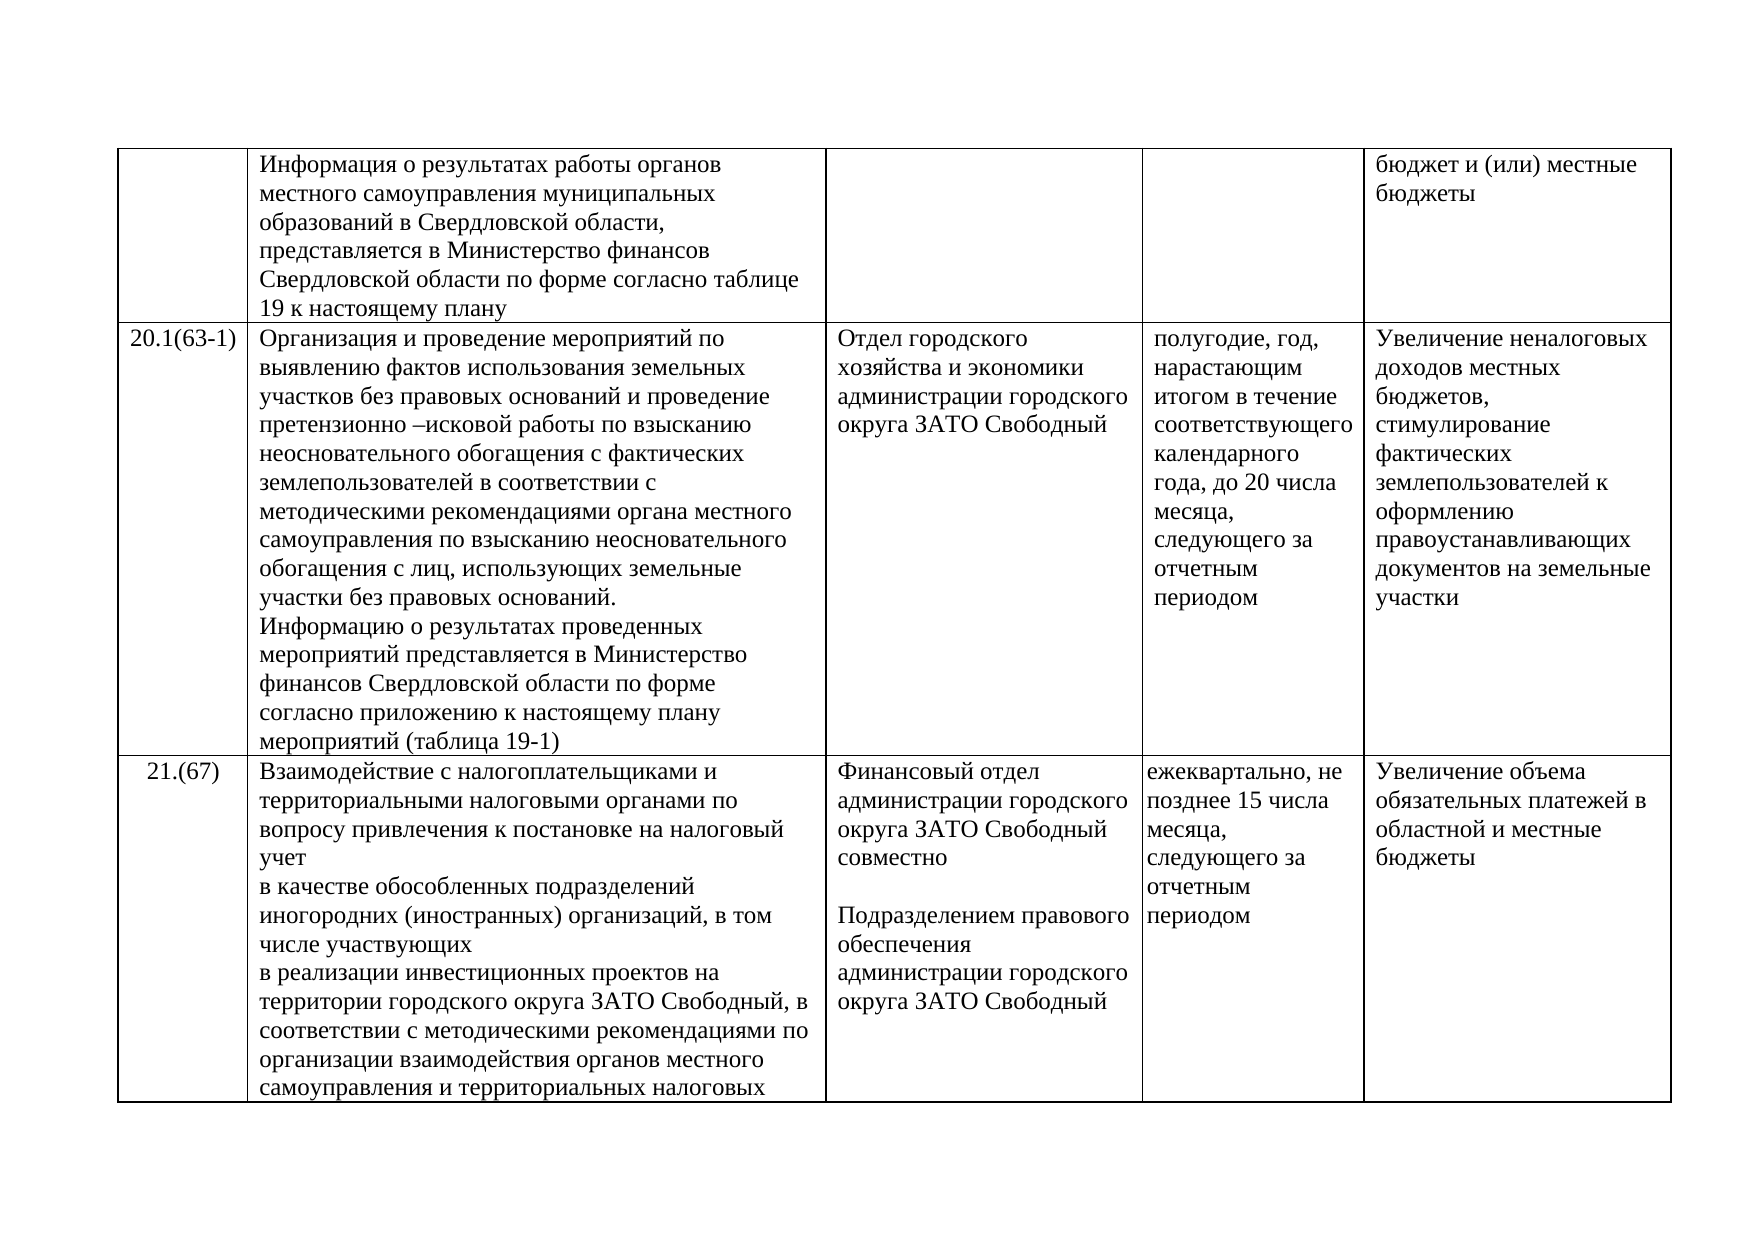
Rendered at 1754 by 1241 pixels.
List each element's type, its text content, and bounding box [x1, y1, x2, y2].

table_cell полугодие, год, нарастающим итогом в течение соответствующего календарного года, до 20 числа месяца, следующего за отчетным периодом [1143, 323, 1363, 754]
table_cell Увеличение объема обязательных платежей в областной и местные бюджеты [1365, 756, 1670, 1101]
table_cell Финансовый отдел администрации городского округа ЗАТО Свободный совместно Подразделением правового обеспечения администрации городского округа ЗАТО Свободный [827, 756, 1142, 1101]
table_cell Информация о результатах работы органов местного самоуправления муниципальных образований в Свердловской области, представляется в Министерство финансов Свердловской области по форме согласно таблице 19 к настоящему плану [248, 149, 825, 322]
table_cell [1143, 149, 1363, 322]
table_cell Увеличение неналоговых доходов местных бюджетов, стимулирование фактических землепользователей к оформлению правоустанавливающих документов на земельные участки [1365, 323, 1670, 754]
table_cell Организация и проведение мероприятий по выявлению фактов использования земельных участков без правовых оснований и проведение претензионно –исковой работы по взысканию неосновательного обогащения с фактических землепользователей в соответствии с методическими рекомендациями органа местного самоуправления по взысканию неосновательного обогащения с лиц, использующих земельные участки без правовых оснований. Информацию о результатах проведенных мероприятий представляется в Министерство финансов Свердловской области по форме согласно приложению к настоящему плану мероприятий (таблица 19-1) [248, 323, 825, 754]
table_cell Отдел городского хозяйства и экономики администрации городского округа ЗАТО Свободный [827, 323, 1142, 754]
table_cell [119, 149, 247, 322]
table_cell 20.1(63-1) [119, 323, 247, 754]
table_cell Взаимодействие с налогоплательщиками и территориальными налоговыми органами по вопросу привлечения к постановке на налоговый учет в качестве обособленных подразделений иногородних (иностранных) организаций, в том числе участвующих в реализации инвестиционных проектов на территории городского округа ЗАТО Свободный, в соответствии с методическими рекомендациями по организации взаимодействия органов местного самоуправления и территориальных налоговых [248, 756, 825, 1101]
table_cell ежеквартально, не позднее 15 числа месяца, следующего за отчетным периодом [1143, 756, 1363, 1101]
table_cell бюджет и (или) местные бюджеты [1365, 149, 1670, 322]
table_cell 21.(67) [119, 756, 247, 1101]
table_cell [827, 149, 1142, 322]
